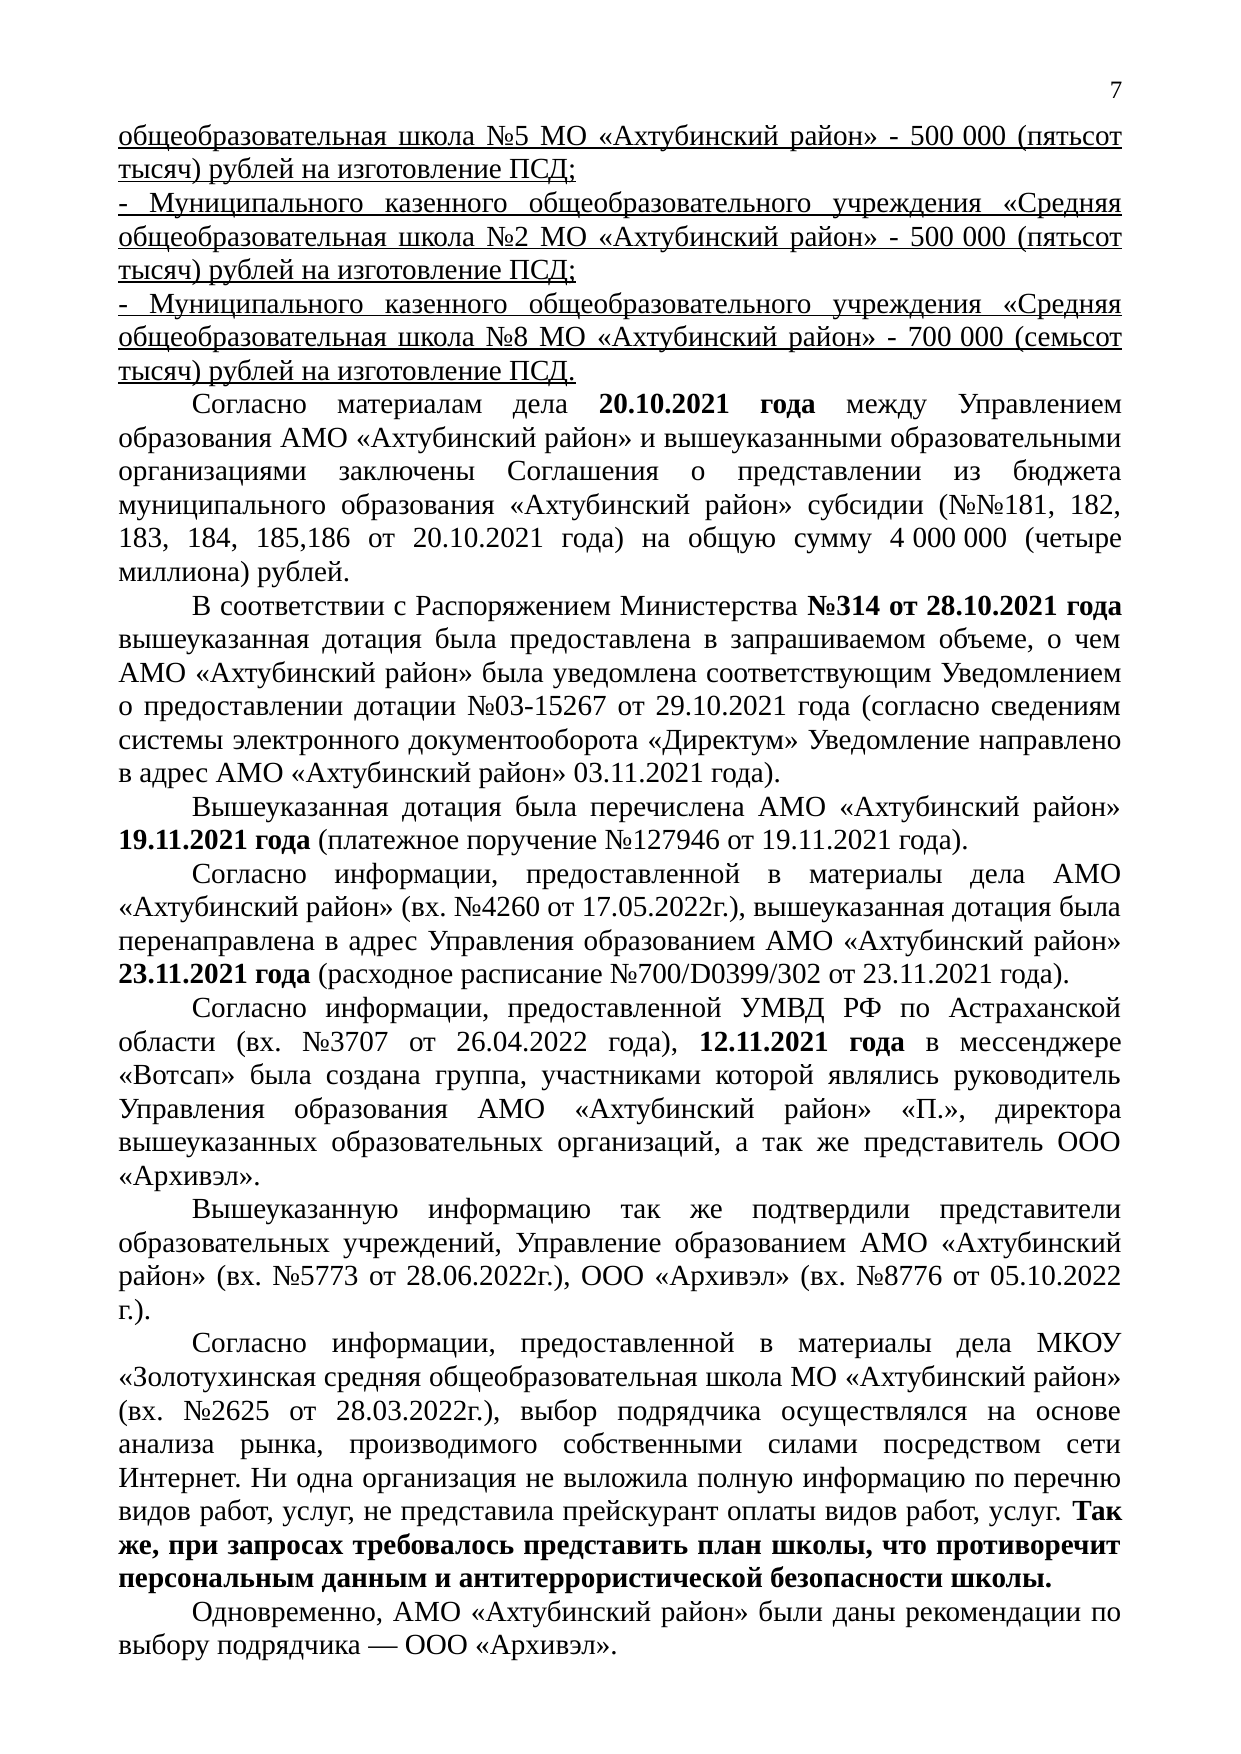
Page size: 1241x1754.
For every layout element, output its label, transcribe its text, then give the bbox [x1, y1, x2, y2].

text общеобразовательная школа №8 МО «Ахтубинский район» - 700 000 (семьсот [118, 316, 1122, 348]
text Согласно информации, предоставленной УМВД РФ по Астраханской области (вх. №3707 от 26.04.2022 года), 12.11.2021 года в мессенджере «Вотсап» была создана группа, участниками которой являлись руководитель Управления образования АМО «Ахтубинский район» «П.», директора вышеуказанных образовательных организаций, а так же представитель ООО «Архивэл». [118, 990, 1122, 1191]
text общеобразовательная школа №2 МО «Ахтубинский район» - 500 000 (пятьсот [118, 216, 1122, 248]
text Согласно информации, предоставленной в материалы дела МКОУ «Золотухинская средняя общеобразовательная школа МО «Ахтубинский район» (вх. №2625 от 28.03.2022г.), выбор подрядчика осуществлялся на основе анализа рынка, производимого собственными силами посредством сети Интернет. Ни одна организация не выложила полную информацию по перечню видов работ, услуг, не представила прейскурант оплаты видов работ, услуг. Так же, при запросах требовалось представить план школы, что противоречит персональным данным и антитеррористической безопасности школы. [118, 1326, 1122, 1594]
text В соответствии с Распоряжением Министерства №314 от 28.10.2021 года вышеуказанная дотация была предоставлена в запрашиваемом объеме, о чем АМО «Ахтубинский район» была уведомлена соответствующим Уведомлением о предоставлении дотации №03-15267 от 29.10.2021 года (согласно сведениям системы электронного документооборота «Директум» Уведомление направлено в адрес АМО «Ахтубинский район» 03.11.2021 года). [118, 588, 1122, 789]
text тысяч) рублей на изготовление ПСД; [118, 249, 1122, 286]
text общеобразовательная школа №5 МО «Ахтубинский район» - 500 000 (пятьсот [118, 118, 1122, 147]
text - Муниципального казенного общеобразовательного учреждения «Средняя [118, 185, 1122, 214]
text тысяч) рублей на изготовление ПСД; [118, 149, 1122, 185]
text - Муниципального казенного общеобразовательного учреждения «Средняя [118, 286, 1122, 315]
text тысяч) рублей на изготовление ПСД. [118, 350, 1122, 386]
text Одновременно, АМО «Ахтубинский район» были даны рекомендации по выбору подрядчика — ООО «Архивэл». [118, 1594, 1122, 1661]
text Вышеуказанная дотация была перечислена АМО «Ахтубинский район» 19.11.2021 года (платежное поручение №127946 от 19.11.2021 года). [118, 789, 1122, 856]
text Вышеуказанную информацию так же подтвердили представители образовательных учреждений, Управление образованием АМО «Ахтубинский район» (вх. №5773 от 28.06.2022г.), ООО «Архивэл» (вх. №8776 от 05.10.2022 г.). [118, 1191, 1122, 1326]
text Согласно материалам дела 20.10.2021 года между Управлением образования АМО «Ахтубинский район» и вышеуказанными образовательными организациями заключены Соглашения о представлении из бюджета муниципального образования «Ахтубинский район» субсидии (№№181, 182, 183, 184, 185,186 от 20.10.2021 года) на общую сумму 4 000 000 (четыре миллиона) рублей. [118, 386, 1122, 588]
text Согласно информации, предоставленной в материалы дела АМО «Ахтубинский район» (вх. №4260 от 17.05.2022г.), вышеуказанная дотация была перенаправлена в адрес Управления образованием АМО «Ахтубинский район» 23.11.2021 года (расходное расписание №700/D0399/302 от 23.11.2021 года). [118, 856, 1122, 990]
